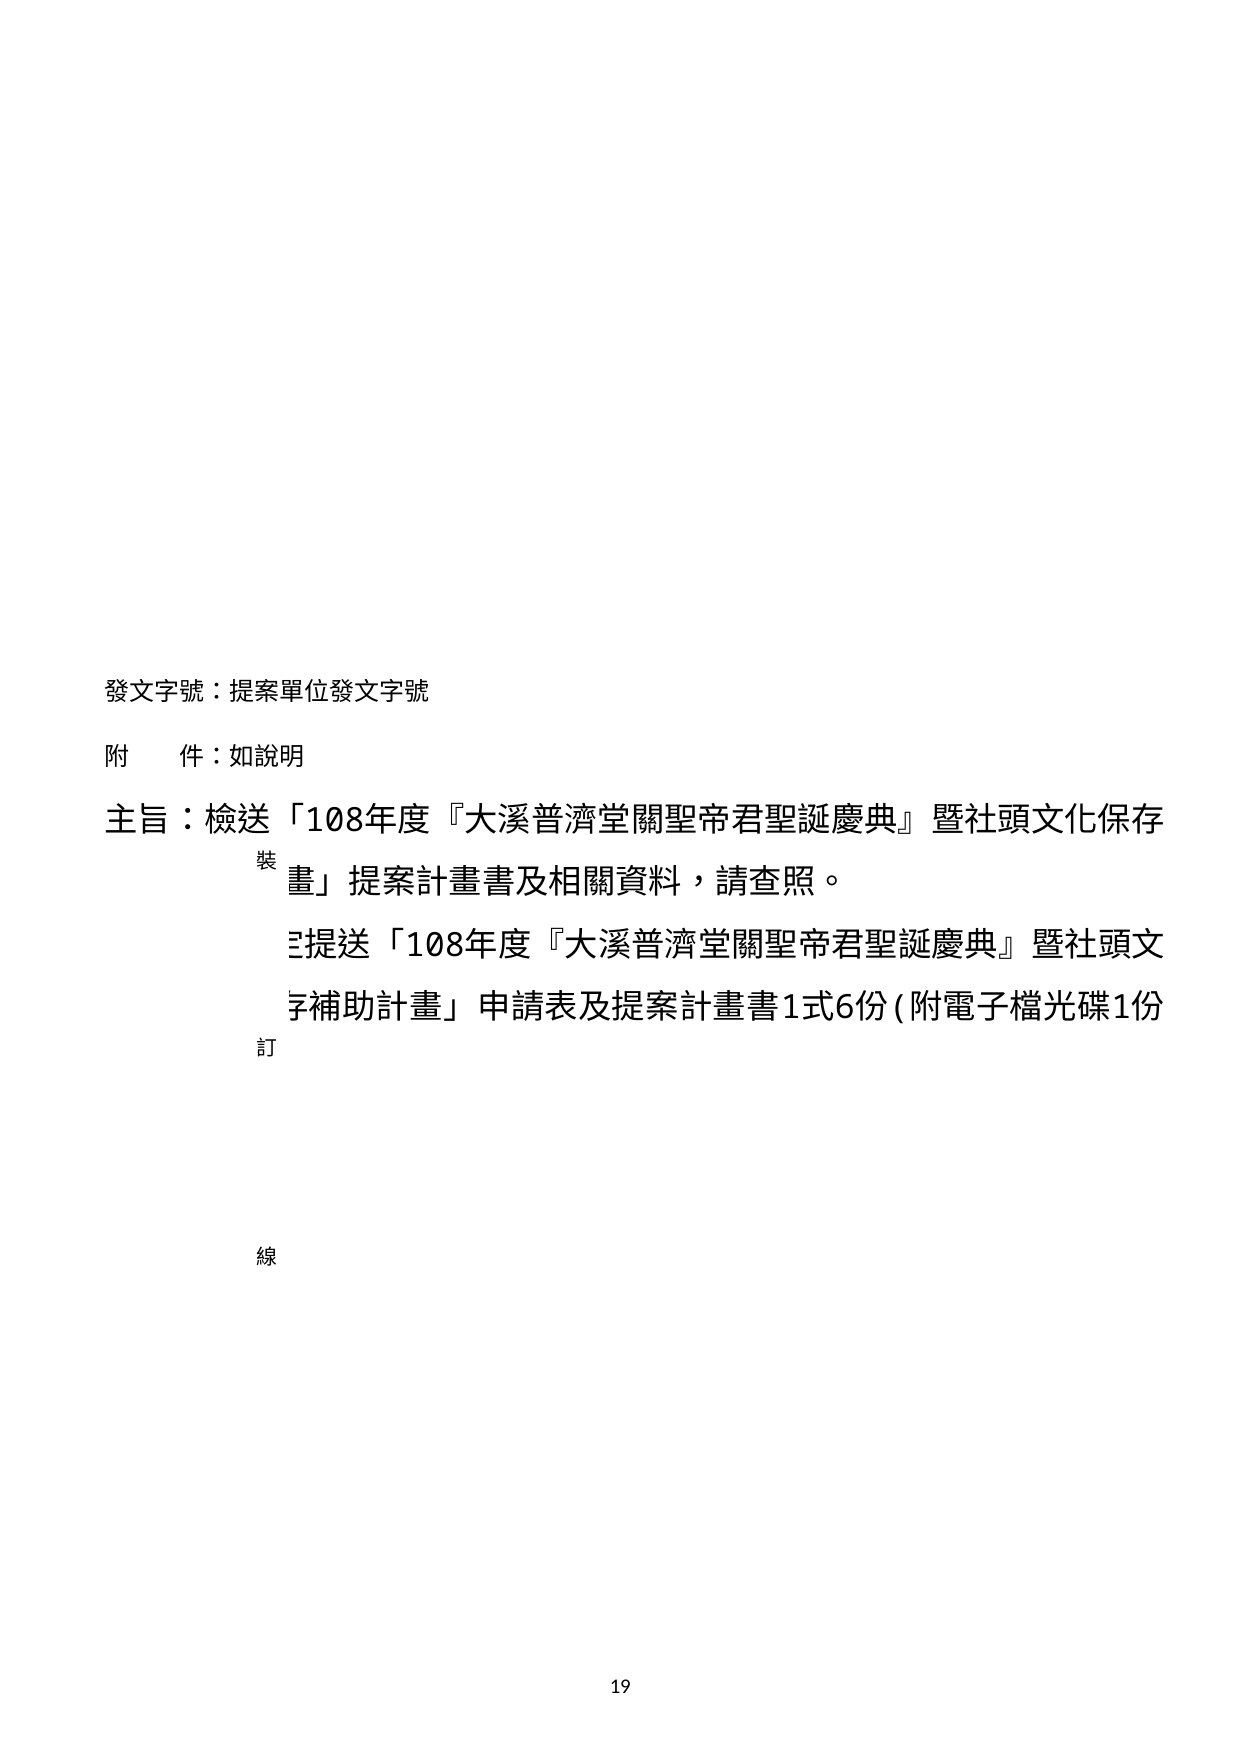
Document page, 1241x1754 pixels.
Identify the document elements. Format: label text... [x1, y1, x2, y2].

text 裝 訂 線 [251, 849, 282, 1365]
text 主旨：檢送「108年度『大溪普濟堂關聖帝君聖誕慶典』暨社頭文化保存補助計畫」提案計畫書及相關資料，請查照。 [51, 775, 1165, 1380]
text 附 件：如說明 [104, 713, 1165, 775]
text 說明：依規定提送「108年度『大溪普濟堂關聖帝君聖誕慶典』暨社頭文化保存補助計畫」申請表及提案計畫書1式6份(附電子檔光碟1份／電子檔1份另寄)、社團／團體立案證明資料影本及理事長（負責人）當選證書影本各1份。 [289, 900, 1165, 1025]
text 發文字號：提案單位發文字號 [104, 648, 1165, 710]
